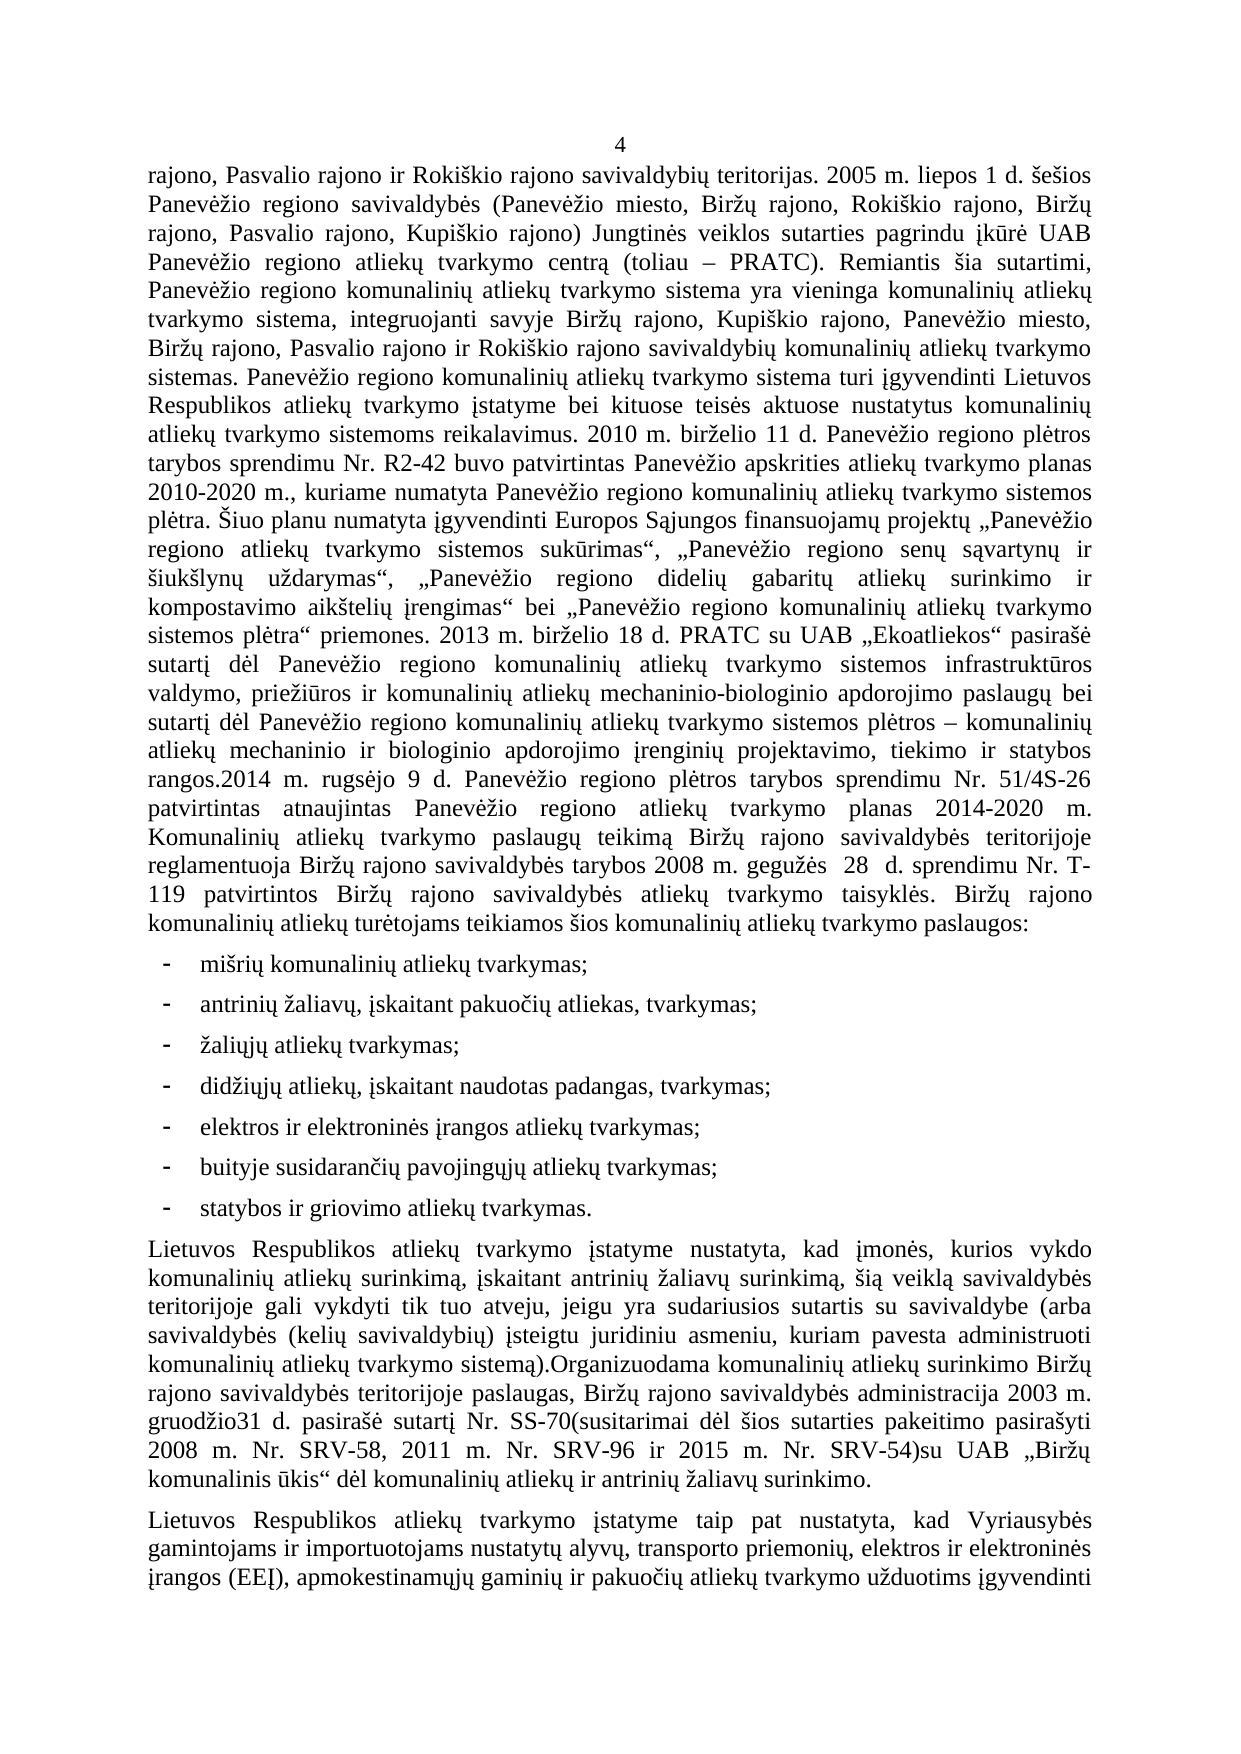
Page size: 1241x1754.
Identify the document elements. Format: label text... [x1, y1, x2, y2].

text  mišrių komunalinių atliekų tvarkymas; [162, 949, 1092, 978]
text  žaliųjų atliekų tvarkymas; [162, 1030, 1092, 1059]
text  buityje susidarančių pavojingųjų atliekų tvarkymas; [162, 1152, 1092, 1181]
text Lietuvos Respublikos atliekų tvarkymo įstatyme nustatyta, kad įmonės, kurios vykdo komunalinių atliekų surinkimą, įskaitant antrinių žaliavų surinkimą, šią veiklą savivaldybės teritorijoje gali vykdyti tik tuo atveju, jeigu yra sudariusios sutartis su savivaldybe (arba savivaldybės (kelių savivaldybių) įsteigtu juridiniu asmeniu, kuriam pavesta administruoti komunalinių atliekų tvarkymo sistemą).Organizuodama komunalinių atliekų surinkimo Biržų rajono savivaldybės teritorijoje paslaugas, Biržų rajono savivaldybės administracija 2003 m. gruodžio31 d. pasirašė sutartį Nr. SS-70(susitarimai dėl šios sutarties pakeitimo pasirašyti 2008 m. Nr. SRV-58, 2011 m. Nr. SRV-96 ir 2015 m. Nr. SRV-54)su UAB „Biržų komunalinis ūkis“ dėl komunalinių atliekų ir antrinių žaliavų surinkimo. [148, 1234, 1092, 1493]
text  antrinių žaliavų, įskaitant pakuočių atliekas, tvarkymas; [162, 989, 1092, 1018]
text  statybos ir griovimo atliekų tvarkymas. [162, 1193, 1092, 1222]
text  elektros ir elektroninės įrangos atliekų tvarkymas; [162, 1112, 1092, 1141]
text rajono, Pasvalio rajono ir Rokiškio rajono savivaldybių teritorijas. 2005 m. liepos 1 d. šešios Panevėžio regiono savivaldybės (Panevėžio miesto, Biržų rajono, Rokiškio rajono, Biržų rajono, Pasvalio rajono, Kupiškio rajono) Jungtinės veiklos sutarties pagrindu įkūrė UAB Panevėžio regiono atliekų tvarkymo centrą (toliau – PRATC). Remiantis šia sutartimi, Panevėžio regiono komunalinių atliekų tvarkymo sistema yra vieninga komunalinių atliekų tvarkymo sistema, integruojanti savyje Biržų rajono, Kupiškio rajono, Panevėžio miesto, Biržų rajono, Pasvalio rajono ir Rokiškio rajono savivaldybių komunalinių atliekų tvarkymo sistemas. Panevėžio regiono komunalinių atliekų tvarkymo sistema turi įgyvendinti Lietuvos Respublikos atliekų tvarkymo įstatyme bei kituose teisės aktuose nustatytus komunalinių atliekų tvarkymo sistemoms reikalavimus. 2010 m. birželio 11 d. Panevėžio regiono plėtros tarybos sprendimu Nr. R2-42 buvo patvirtintas Panevėžio apskrities atliekų tvarkymo planas 2010-2020 m., kuriame numatyta Panevėžio regiono komunalinių atliekų tvarkymo sistemos plėtra. Šiuo planu numatyta įgyvendinti Europos Sąjungos finansuojamų projektų „Panevėžio regiono atliekų tvarkymo sistemos sukūrimas“, „Panevėžio regiono senų sąvartynų ir šiukšlynų uždarymas“, „Panevėžio regiono didelių gabaritų atliekų surinkimo ir kompostavimo aikštelių įrengimas“ bei „Panevėžio regiono komunalinių atliekų tvarkymo sistemos plėtra“ priemones. 2013 m. birželio 18 d. PRATC su UAB „Ekoatliekos“ pasirašė sutartį dėl Panevėžio regiono komunalinių atliekų tvarkymo sistemos infrastruktūros valdymo, priežiūros ir komunalinių atliekų mechaninio-biologinio apdorojimo paslaugų bei sutartį dėl Panevėžio regiono komunalinių atliekų tvarkymo sistemos plėtros – komunalinių atliekų mechaninio ir biologinio apdorojimo įrenginių projektavimo, tiekimo ir statybos rangos.2014 m. rugsėjo 9 d. Panevėžio regiono plėtros tarybos sprendimu Nr. 51/4S-26 patvirtintas atnaujintas Panevėžio regiono atliekų tvarkymo planas 2014-2020 m. Komunalinių atliekų tvarkymo paslaugų teikimą Biržų rajono savivaldybės teritorijoje reglamentuoja Biržų rajono savivaldybės tarybos 2008 m. gegužės 28 d. sprendimu Nr. T- 119 patvirtintos Biržų rajono savivaldybės atliekų tvarkymo taisyklės. Biržų rajono komunalinių atliekų turėtojams teikiamos šios komunalinių atliekų tvarkymo paslaugos: [148, 161, 1092, 937]
text Lietuvos Respublikos atliekų tvarkymo įstatyme taip pat nustatyta, kad Vyriausybės gamintojams ir importuotojams nustatytų alyvų, transporto priemonių, elektros ir elektroninės įrangos (EEĮ), apmokestinamųjų gaminių ir pakuočių atliekų tvarkymo užduotims įgyvendinti [148, 1505, 1092, 1591]
text  didžiųjų atliekų, įskaitant naudotas padangas, tvarkymas; [162, 1071, 1092, 1100]
